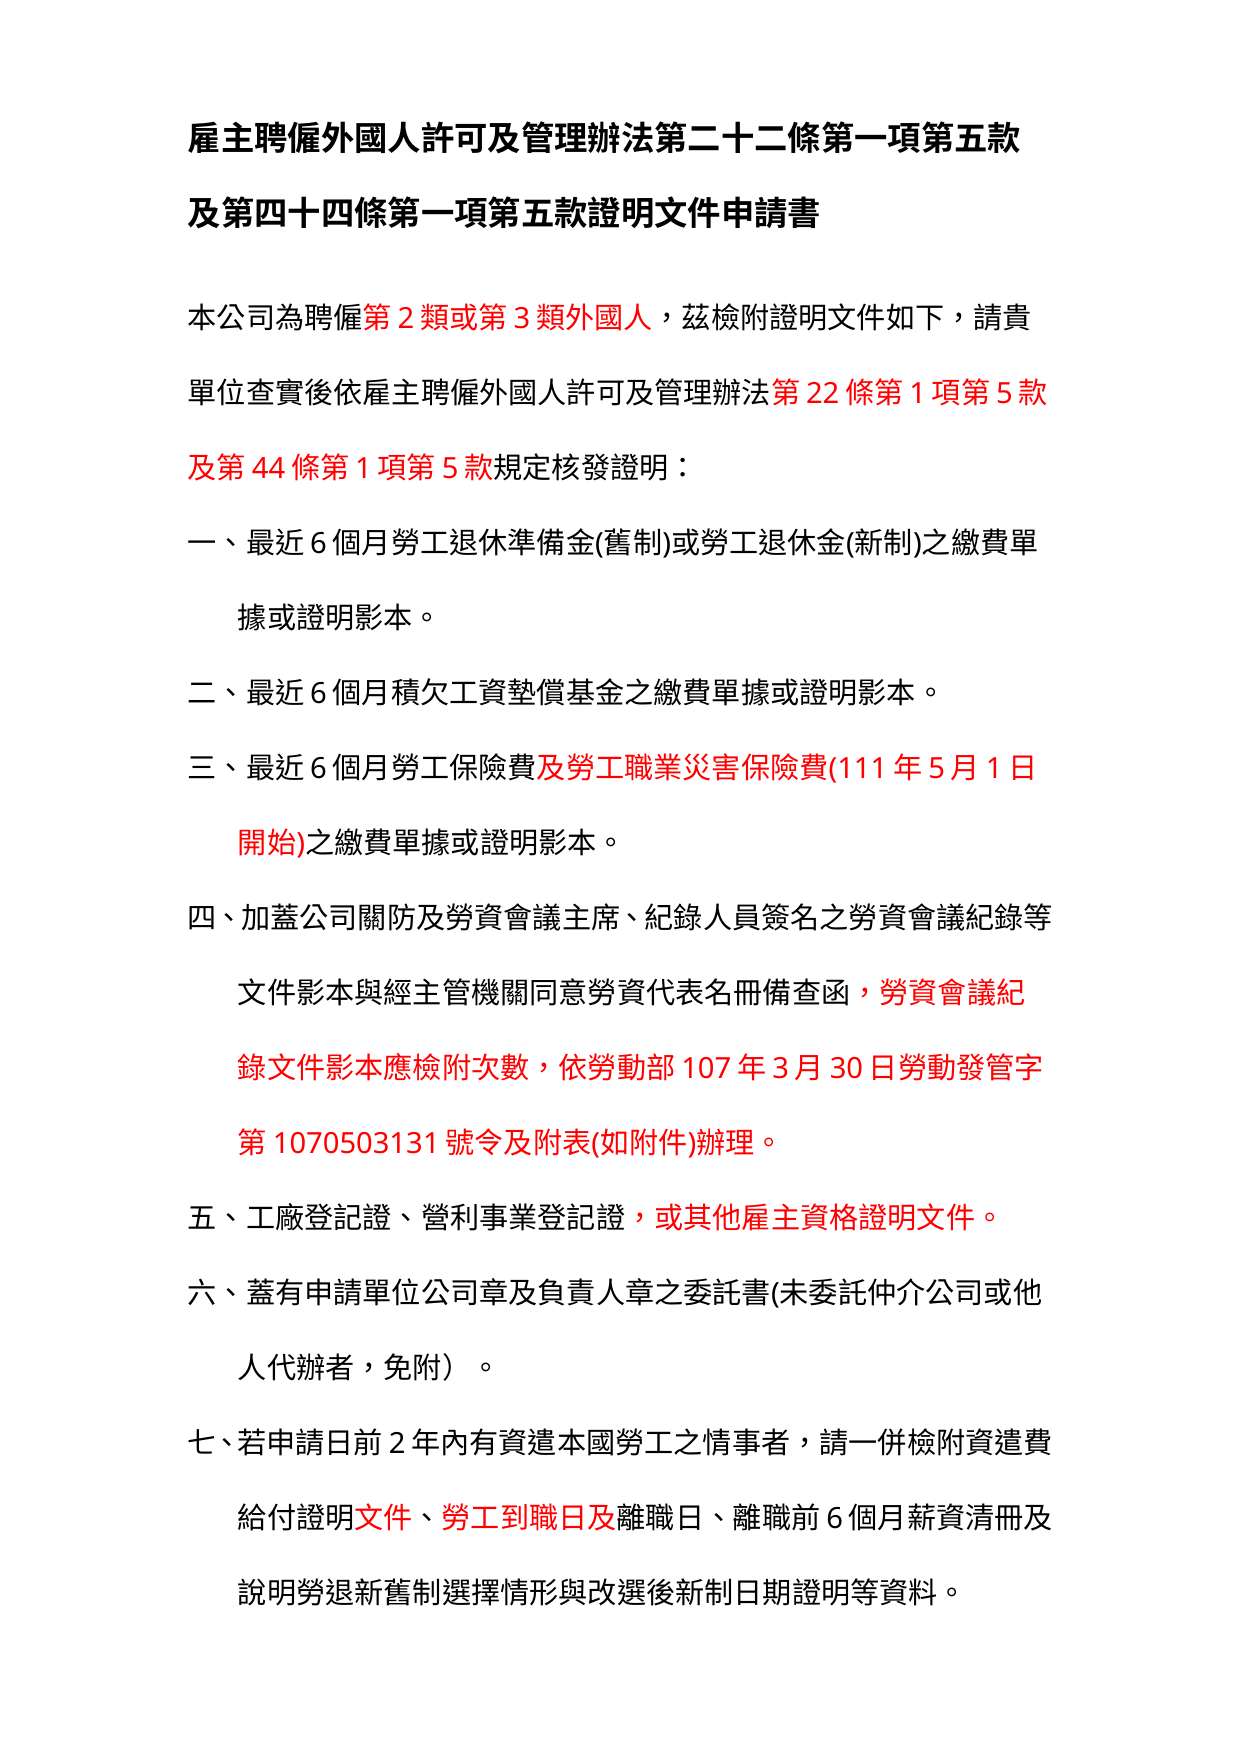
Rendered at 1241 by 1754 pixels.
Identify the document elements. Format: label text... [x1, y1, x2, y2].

text 雇主聘僱外國人許可及管理辦法第二十二條第一項第五款及第四十四條第一項第五款證明文件申請書 [187, 99, 1053, 249]
text 五、工廠登記證、營利事業登記證，或其他雇主資格證明文件。 [187, 1178, 1053, 1253]
text 七、若申請日前2年內有資遣本國勞工之情事者，請一併檢附資遣費給付證明文件、勞工到職日及離職日、離職前6個月薪資清冊及說明勞退新舊制選擇情形與改選後新制日期證明等資料。 [187, 1403, 1053, 1628]
text 三、最近6個月勞工保險費及勞工職業災害保險費(111年5月1日開始)之繳費單據或證明影本。 [187, 728, 1053, 878]
text 四、加蓋公司關防及勞資會議主席、紀錄人員簽名之勞資會議紀錄等文件影本與經主管機關同意勞資代表名冊備查函，勞資會議紀錄文件影本應檢附次數，依勞動部107年3月30日勞動發管字第1070503131號令及附表(如附件)辦理。 [187, 878, 1053, 1178]
text 本公司為聘僱第2類或第3類外國人，茲檢附證明文件如下，請貴單位查實後依雇主聘僱外國人許可及管理辦法第22條第1項第5款及第44條第1項第5款規定核發證明： [187, 278, 1053, 503]
text 一、最近6個月勞工退休準備金(舊制)或勞工退休金(新制)之繳費單據或證明影本。 [187, 503, 1053, 653]
text 二、最近6個月積欠工資墊償基金之繳費單據或證明影本。 [187, 653, 1053, 728]
text 六、蓋有申請單位公司章及負責人章之委託書(未委託仲介公司或他人代辦者，免附）。 [187, 1253, 1053, 1403]
